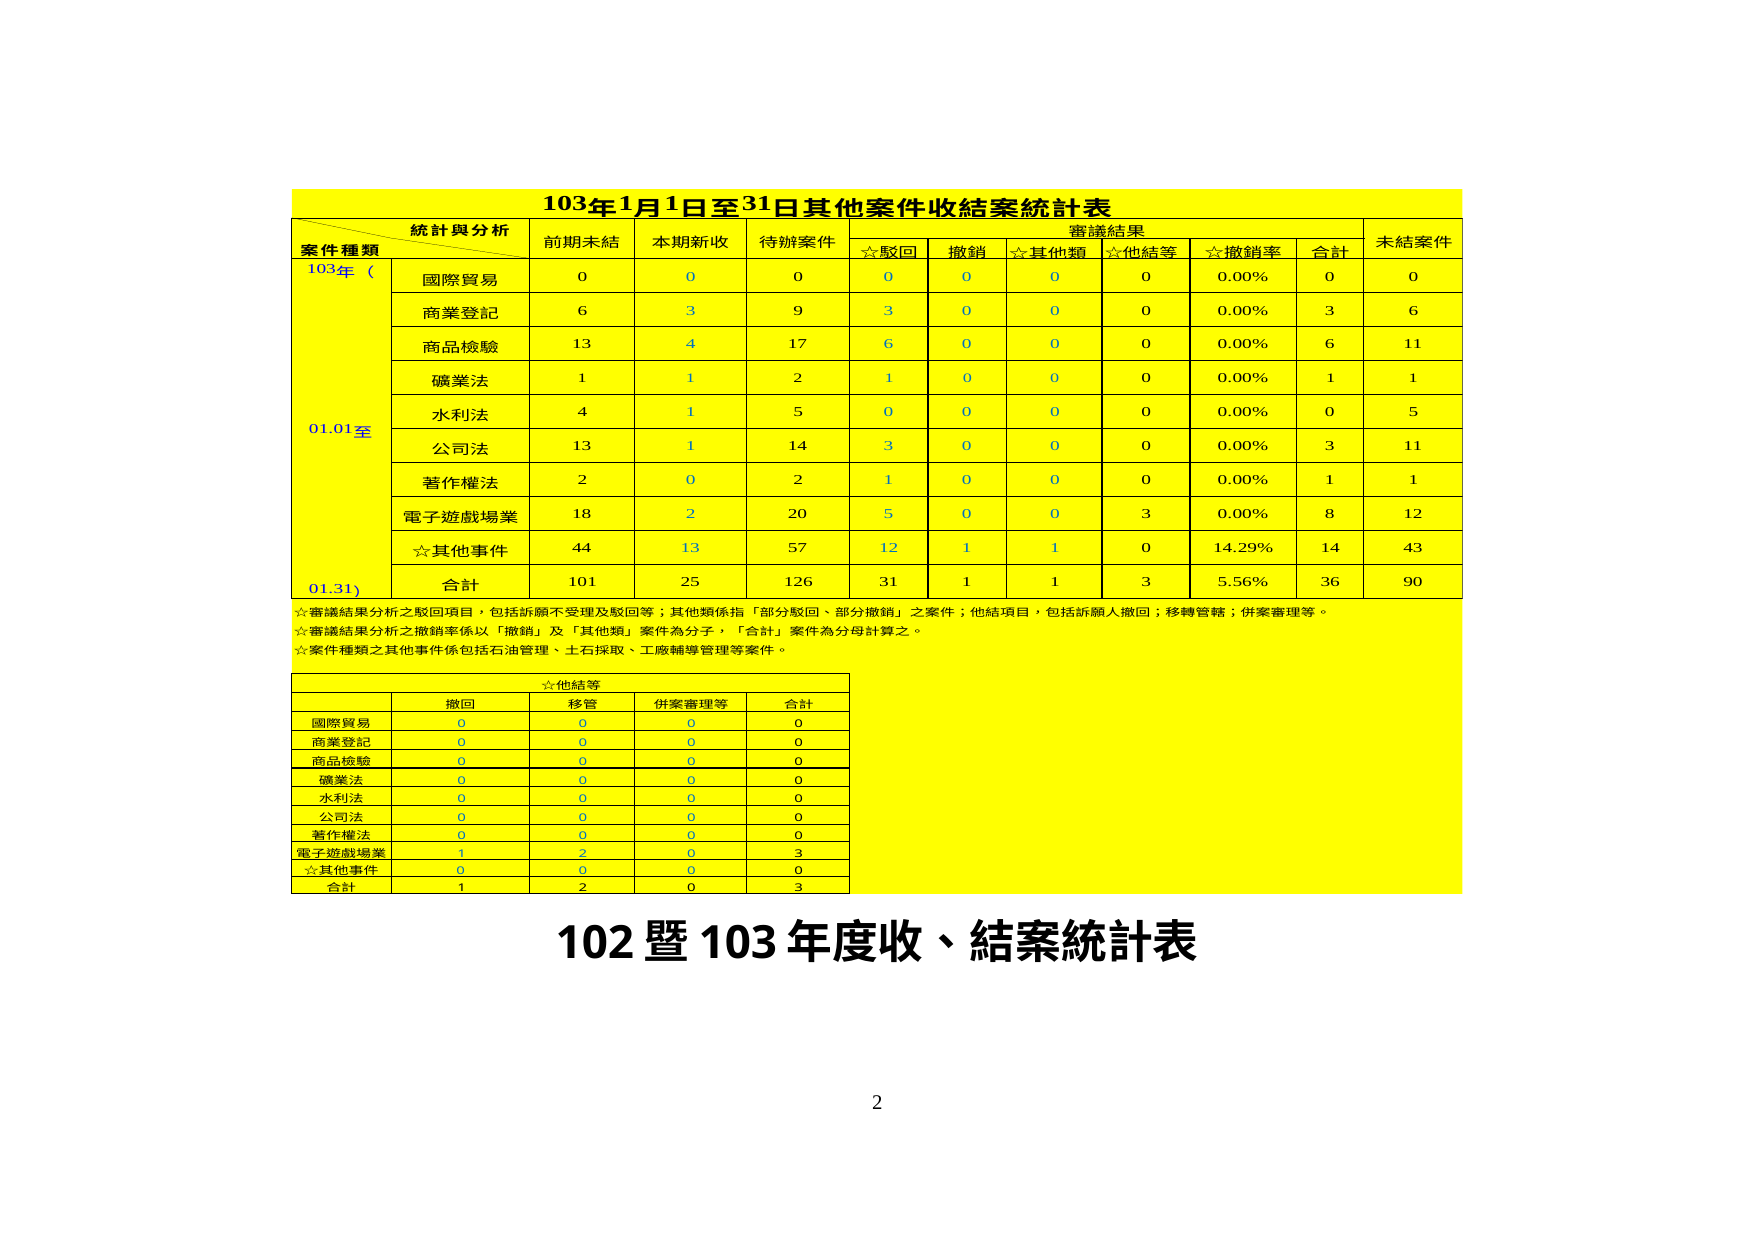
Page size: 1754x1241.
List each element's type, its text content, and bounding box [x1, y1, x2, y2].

text 103年度1月收、結案統計表 [150, 189, 1604, 901]
text 102暨103年度收、結案統計表 [150, 901, 1604, 976]
